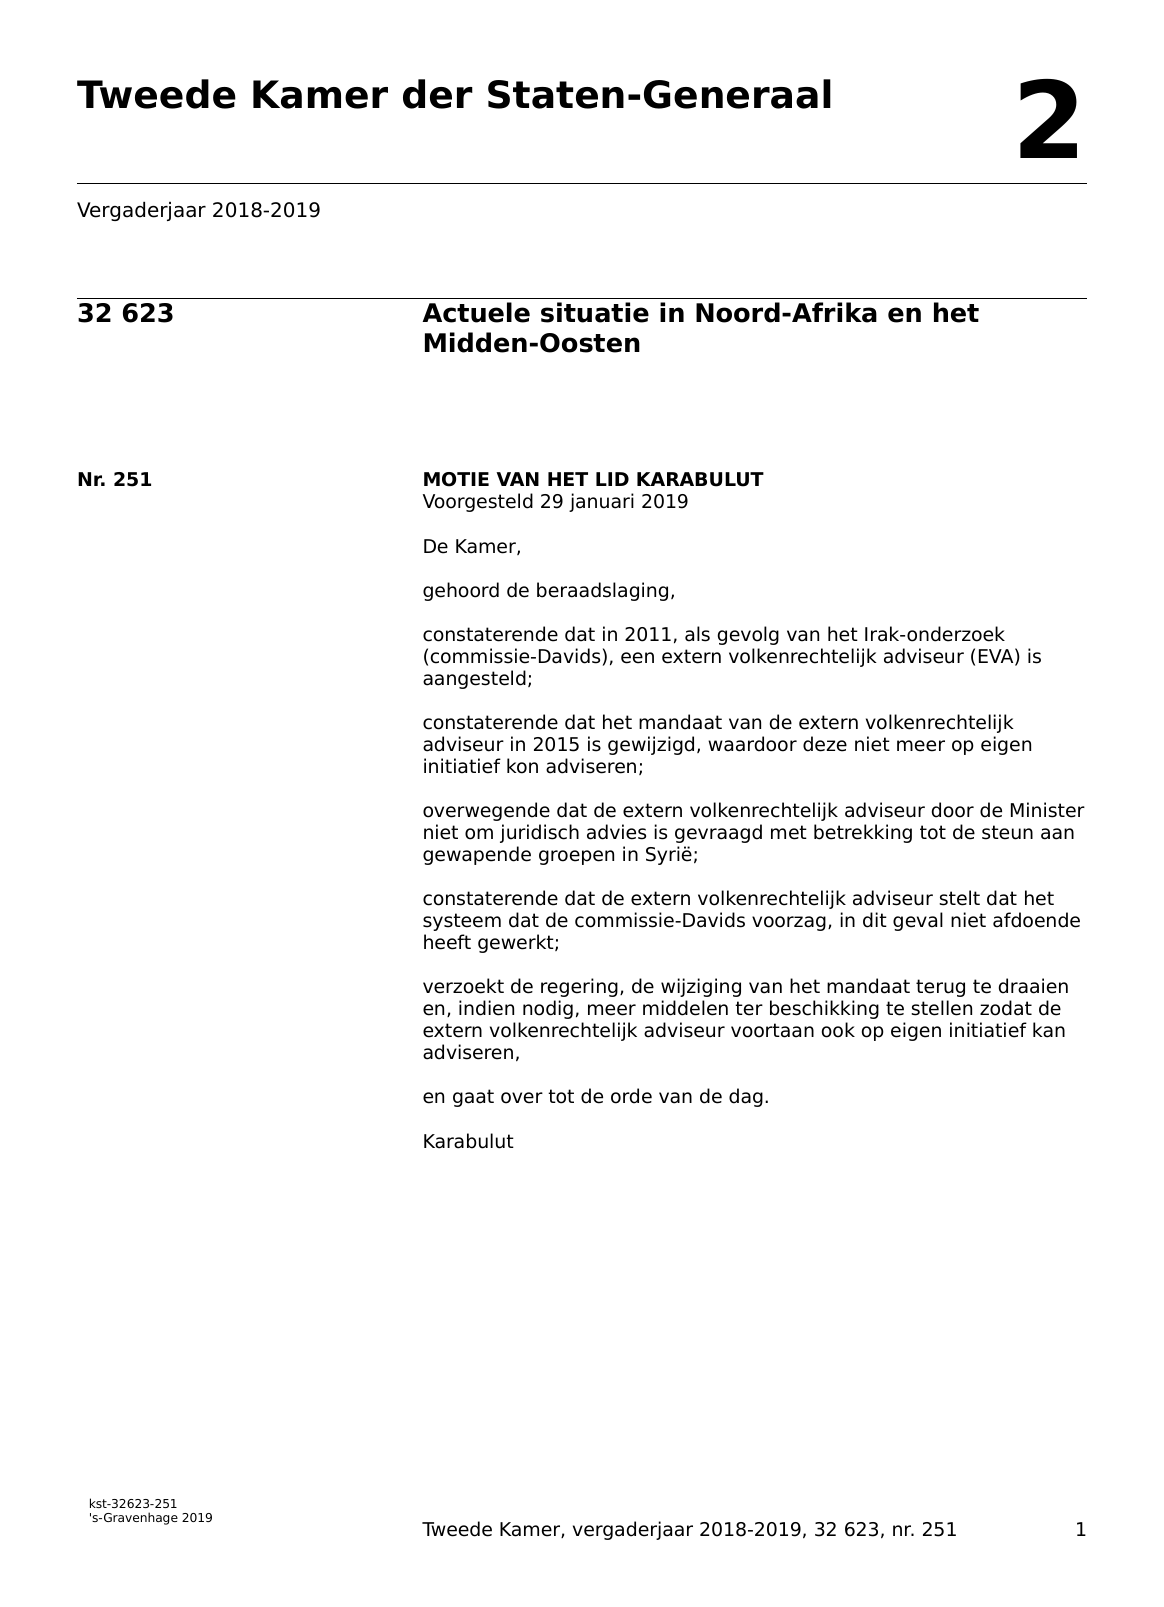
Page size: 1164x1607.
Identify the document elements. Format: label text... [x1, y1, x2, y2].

subtitle Nr. 251 MOTIE VAN HET LID KARABULUT [77, 469, 1087, 491]
text constaterende dat de extern volkenrechtelijk adviseur stelt dat het systeem dat de commissie-Davids voorzag, in dit geval niet afdoende heeft gewerkt; [422, 888, 1087, 954]
text 's-Gravenhage 2019 [88, 1511, 323, 1525]
text gehoord de beraadslaging, [422, 580, 1087, 602]
text Voorgesteld 29 januari 2019 [422, 491, 1087, 513]
text constaterende dat het mandaat van de extern volkenrechtelijk adviseur in 2015 is gewijzigd, waardoor deze niet meer op eigen initiatief kon adviseren; [422, 712, 1087, 778]
text overwegende dat de extern volkenrechtelijk adviseur door de Minister niet om juridisch advies is gevraagd met betrekking tot de steun aan gewapende groepen in Syrië; [422, 800, 1087, 866]
table_header 2 [886, 59, 1087, 183]
table_cell Vergaderjaar 2018-2019 [77, 184, 1087, 298]
text De Kamer, [422, 536, 1087, 557]
subtitle 32 623 Actuele situatie in Noord-Afrika en het Midden-Oosten [77, 299, 1087, 358]
text kst-32623-251 [88, 1497, 323, 1511]
text verzoekt de regering, de wijziging van het mandaat terug te draaien en, indien nodig, meer middelen ter beschikking te stellen zodat de extern volkenrechtelijk adviseur voortaan ook op eigen initiatief kan adviseren, [422, 976, 1087, 1064]
table_header Tweede Kamer der Staten-Generaal [77, 59, 886, 183]
text Karabulut [422, 1131, 1087, 1153]
text en gaat over tot de orde van de dag. [422, 1086, 1087, 1108]
text constaterende dat in 2011, als gevolg van het Irak-onderzoek (commissie-Davids), een extern volkenrechtelijk adviseur (EVA) is aangesteld; [422, 624, 1087, 690]
